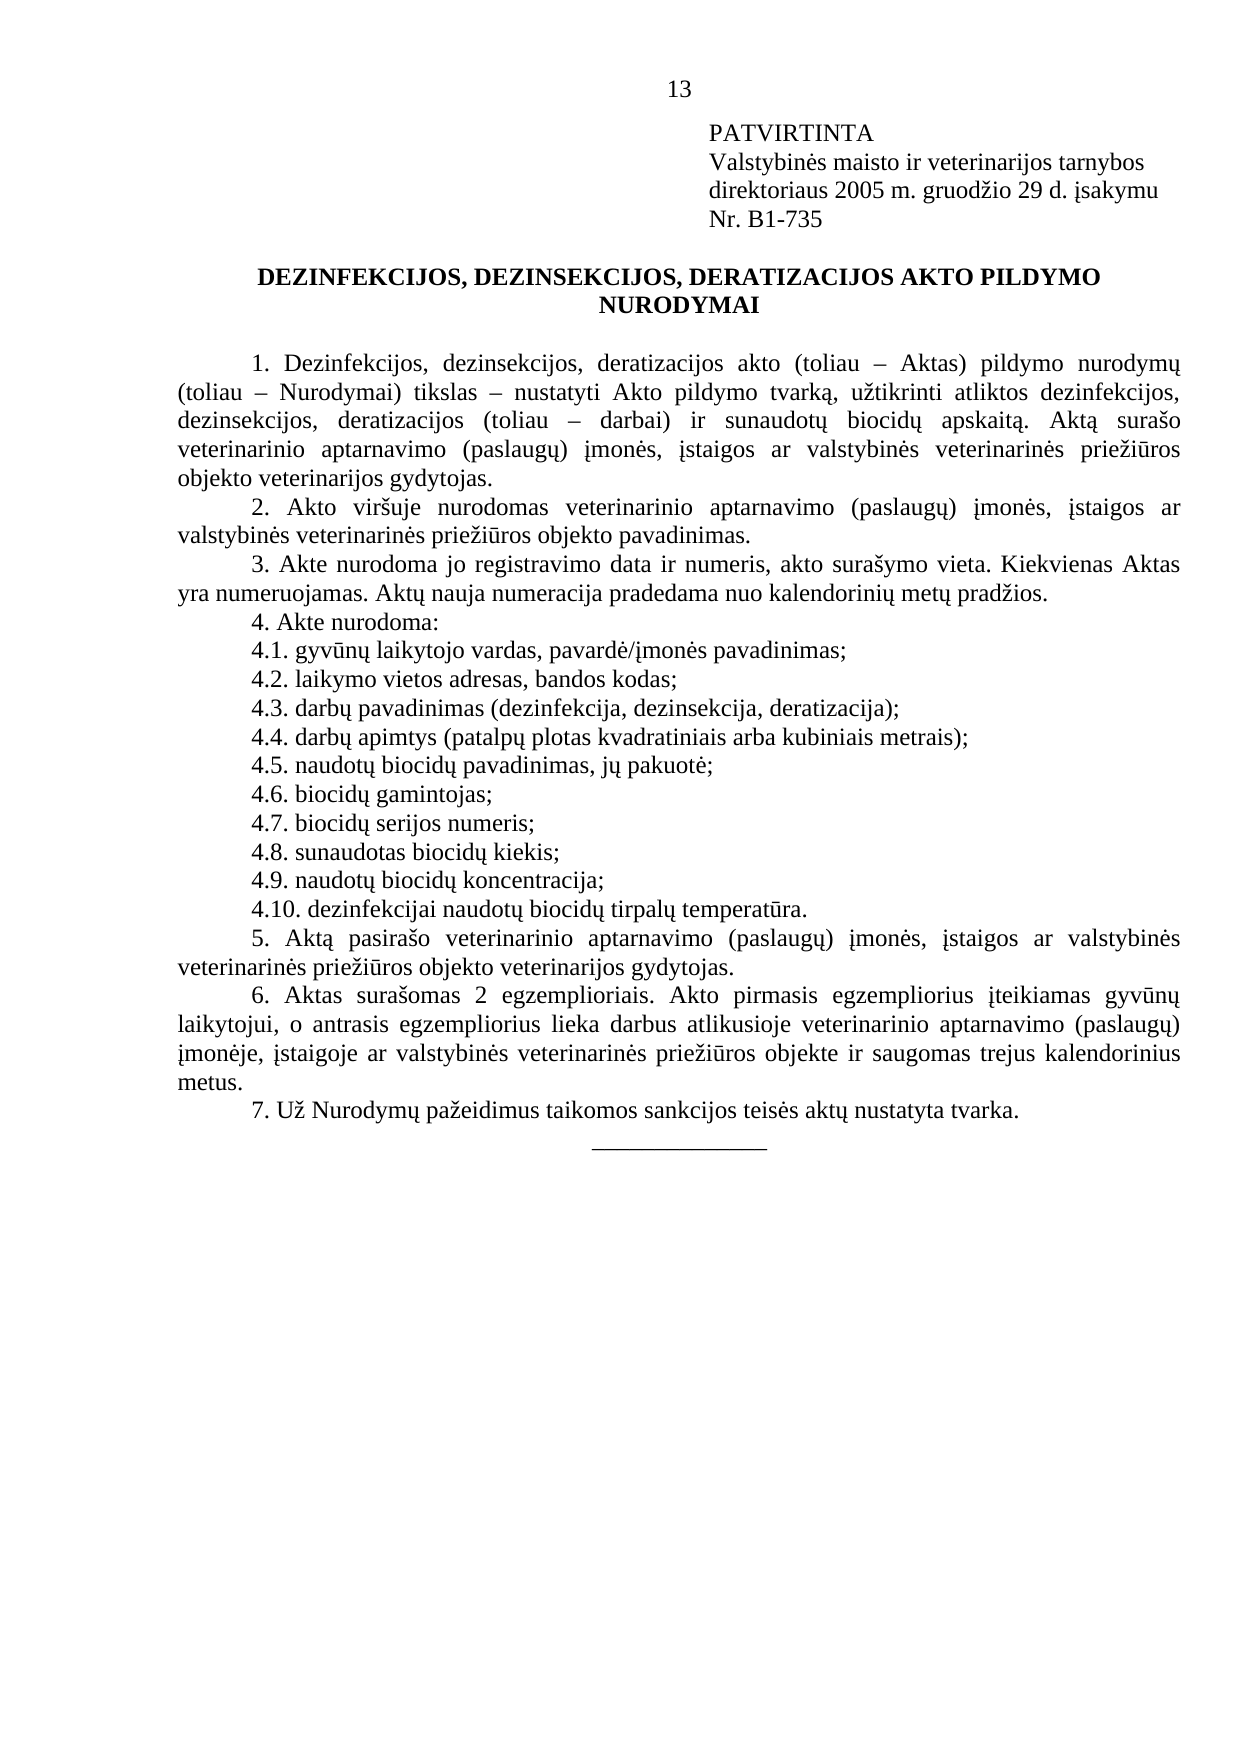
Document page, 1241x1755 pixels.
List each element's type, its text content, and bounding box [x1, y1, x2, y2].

text 4.3. darbų pavadinimas (dezinfekcija, dezinsekcija, deratizacija); [177, 693, 1181, 722]
text 4.10. dezinfekcijai naudotų biocidų tirpalų temperatūra. [177, 894, 1181, 923]
text 4.4. darbų apimtys (patalpų plotas kvadratiniais arba kubiniais metrais); [177, 722, 1181, 751]
text Valstybinės maisto ir veterinarijos tarnybos [177, 147, 1181, 176]
text 5. Aktą pasirašo veterinarinio aptarnavimo (paslaugų) įmonės, įstaigos ar valstybinės veterinarinės priežiūros objekto veterinarijos gydytojas. [177, 923, 1181, 981]
text ______________ [177, 1124, 1181, 1153]
text 2. Akto viršuje nurodomas veterinarinio aptarnavimo (paslaugų) įmonės, įstaigos ar valstybinės veterinarinės priežiūros objekto pavadinimas. [177, 492, 1181, 549]
text 1. Dezinfekcijos, dezinsekcijos, deratizacijos akto (toliau – Aktas) pildymo nurodymų (toliau – Nurodymai) tikslas – nustatyti Akto pildymo tvarką, užtikrinti atliktos dezinfekcijos, dezinsekcijos, deratizacijos (toliau – darbai) ir sunaudotų biocidų apskaitą. Aktą surašo veterinarinio aptarnavimo (paslaugų) įmonės, įstaigos ar valstybinės veterinarinės priežiūros objekto veterinarijos gydytojas. [177, 348, 1181, 492]
text 4.2. laikymo vietos adresas, bandos kodas; [177, 664, 1181, 693]
text 4.1. gyvūnų laikytojo vardas, pavardė/įmonės pavadinimas; [177, 636, 1181, 664]
text Nr. B1-735 [177, 204, 1181, 233]
text 4. Akte nurodoma: [177, 607, 1181, 636]
text 6. Aktas surašomas 2 egzemplioriais. Akto pirmasis egzempliorius įteikiamas gyvūnų laikytojui, o antrasis egzempliorius lieka darbus atlikusioje veterinarinio aptarnavimo (paslaugų) įmonėje, įstaigoje ar valstybinės veterinarinės priežiūros objekte ir saugomas trejus kalendorinius metus. [177, 981, 1181, 1096]
text 3. Akte nurodoma jo registravimo data ir numeris, akto surašymo vieta. Kiekvienas Aktas yra numeruojamas. Aktų nauja numeracija pradedama nuo kalendorinių metų pradžios. [177, 549, 1181, 607]
text 4.9. naudotų biocidų koncentracija; [177, 866, 1181, 894]
text direktoriaus 2005 m. gruodžio 29 d. įsakymu [177, 176, 1181, 204]
text PATVIRTINTA [709, 118, 1181, 147]
text 4.8. sunaudotas biocidų kiekis; [177, 837, 1181, 866]
text 4.6. biocidų gamintojas; [177, 779, 1181, 808]
text 4.5. naudotų biocidų pavadinimas, jų pakuotė; [177, 751, 1181, 779]
text DEZINFEKCIJOS, DEZINSEKCIJOS, DERATIZACIJOS AKTO PILDYMO NURODYMAI [177, 262, 1181, 319]
text 4.7. biocidų serijos numeris; [177, 808, 1181, 837]
text 7. Už Nurodymų pažeidimus taikomos sankcijos teisės aktų nustatyta tvarka. [177, 1096, 1181, 1124]
